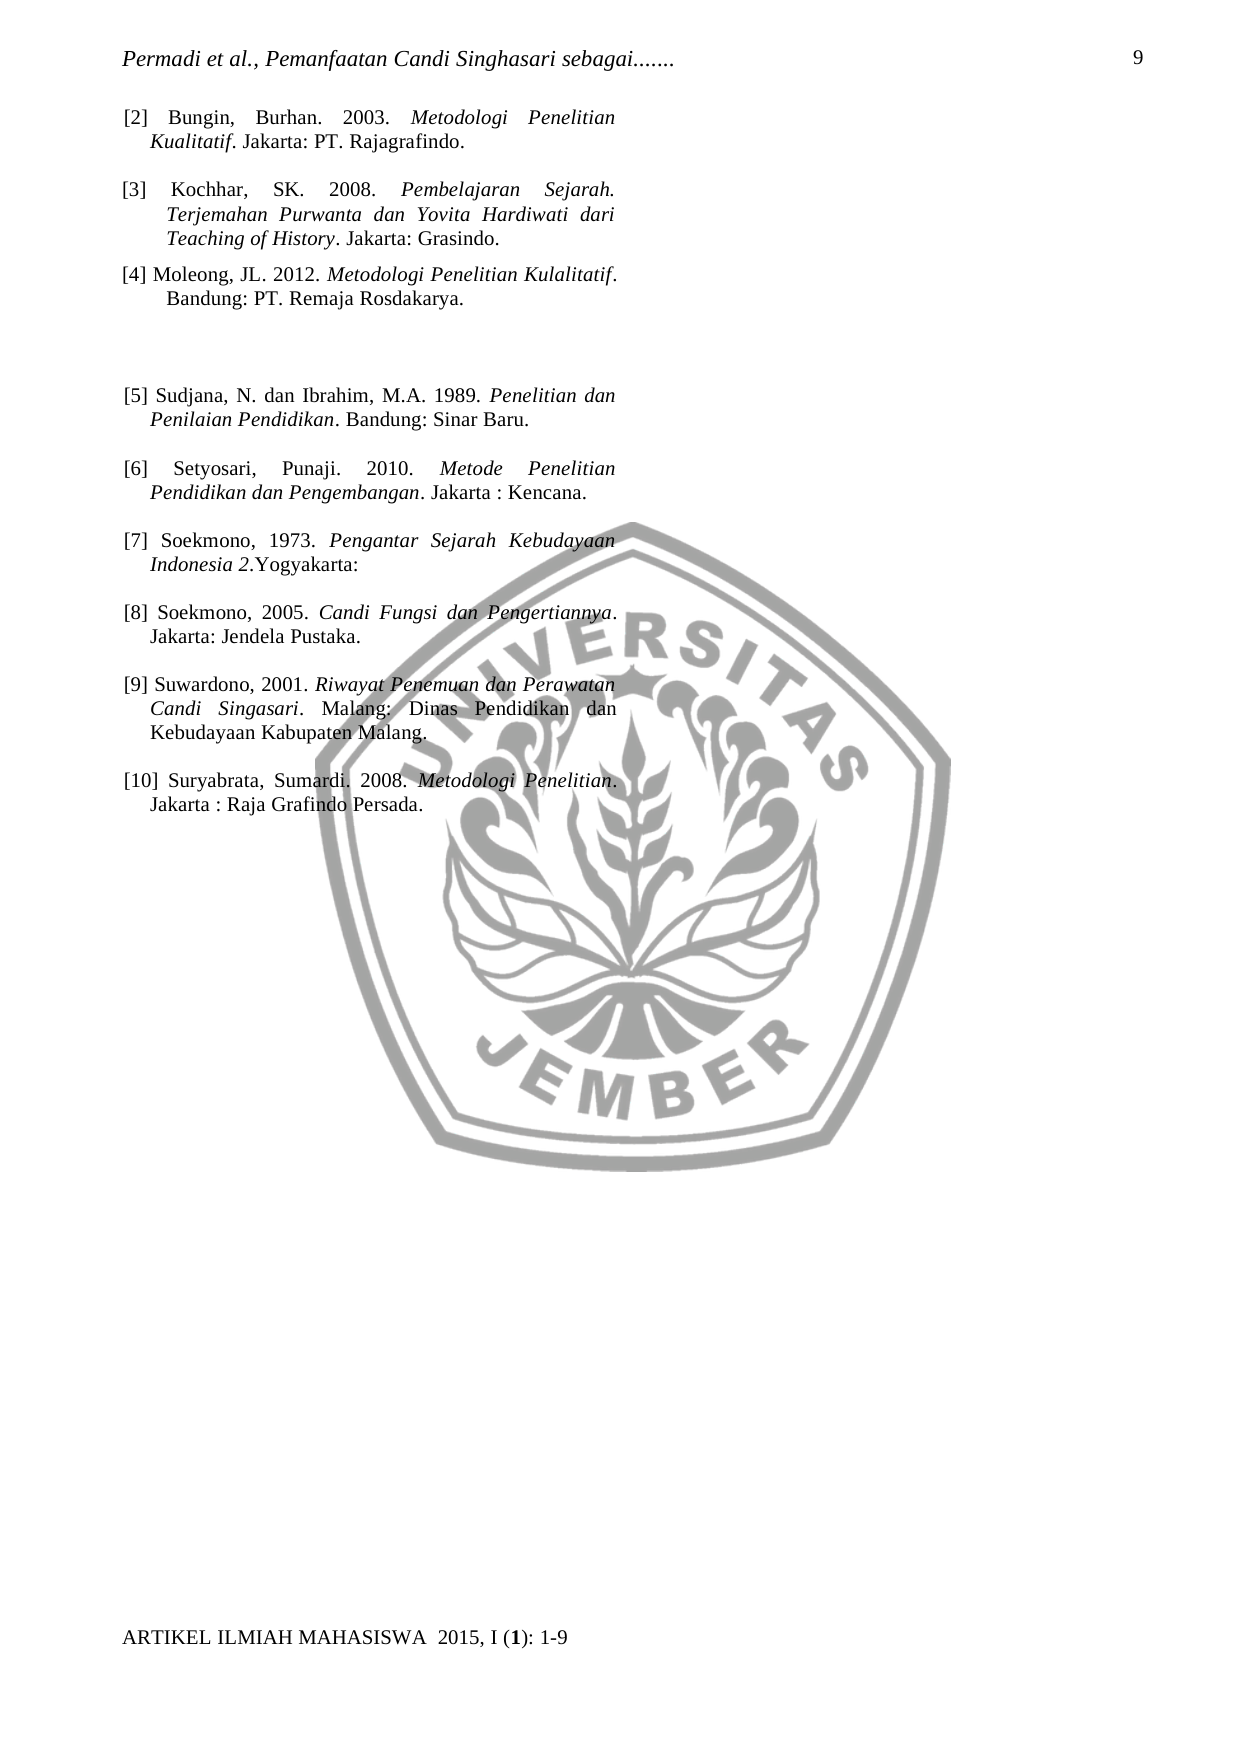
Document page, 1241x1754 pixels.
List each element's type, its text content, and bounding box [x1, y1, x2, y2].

text [4] Moleong, JL. 2012. Metodologi Penelitian Kulalitatif. Bandung: PT. Remaja Rosdakarya. [122, 262, 618, 310]
text [8] Soekmono, 2005. Candi Fungsi dan Pengertiannya. Jakarta: Jendela Pustaka. [123, 600, 618, 648]
text [6] Setyosari, Punaji. 2010. Metode Penelitian Pendidikan dan Pengembangan. Jakarta : Kencana. [123, 455, 618, 503]
text [2] Bungin, Burhan. 2003. Metodologi Penelitian Kualitatif. Jakarta: PT. Rajagrafindo. [123, 105, 618, 153]
text [10] Suryabrata, Sumardi. 2008. Metodologi Penelitian. Jakarta : Raja Grafindo Persada. [123, 768, 618, 816]
text [5] Sudjana, N. dan Ibrahim, M.A. 1989. Penelitian dan Penilaian Pendidikan. Bandung: Sinar Baru. [123, 383, 618, 431]
text [3] Kochhar, SK. 2008. Pembelajaran Sejarah. Terjemahan Purwanta dan Yovita Hardiwati dari Teaching of History. Jakarta: Grasindo. [122, 177, 618, 249]
text [9] Suwardono, 2001. Riwayat Penemuan dan Perawatan Candi Singasari. Malang: Dinas Pendidikan dan Kebudayaan Kabupaten Malang. [123, 672, 618, 744]
picture [241, 447, 1024, 1246]
text [7] Soekmono, 1973. Pengantar Sejarah Kebudayaan Indonesia 2.Yogyakarta: [123, 528, 618, 576]
